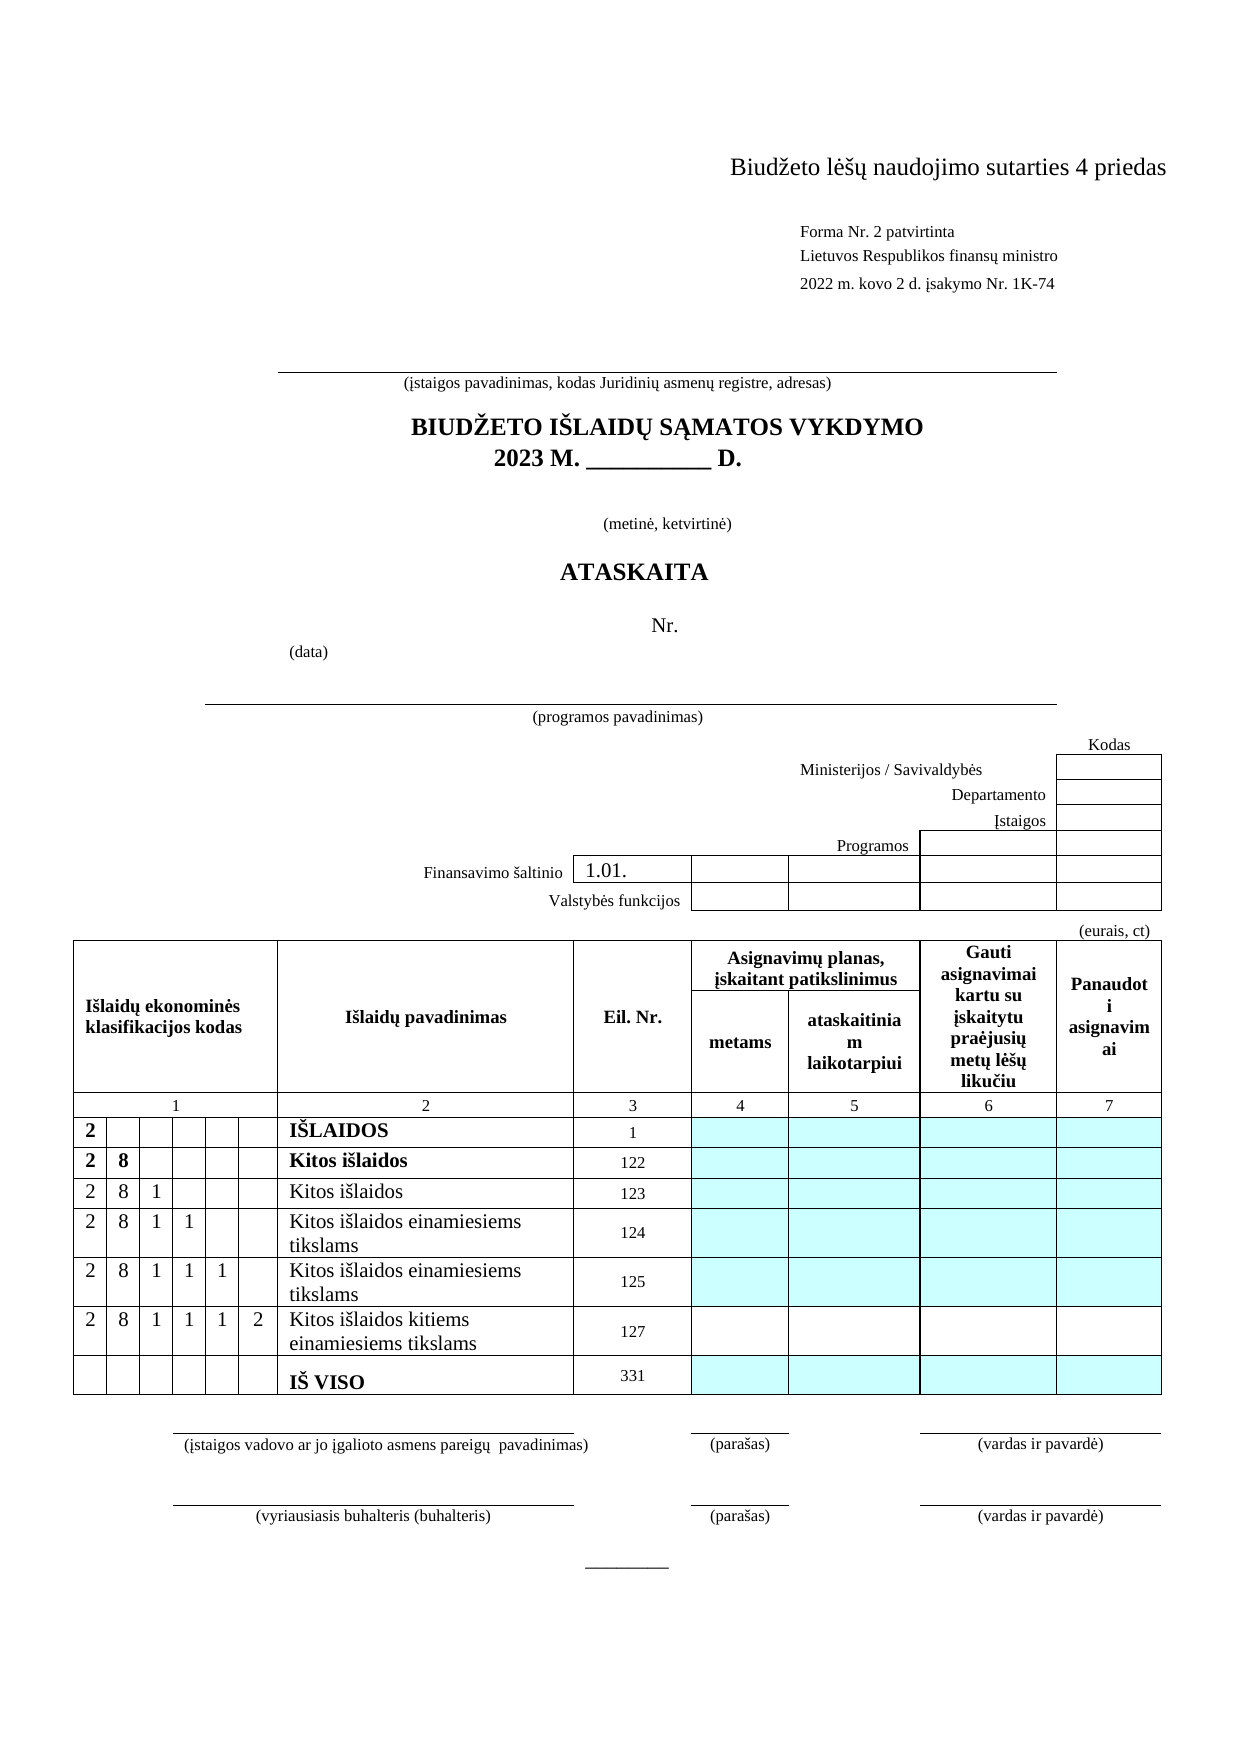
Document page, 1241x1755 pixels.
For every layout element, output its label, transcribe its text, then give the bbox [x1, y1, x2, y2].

table_cell [1057, 586, 1161, 611]
table_cell [691, 241, 789, 265]
table_cell [692, 1356, 788, 1394]
table_cell Įstaigos [920, 804, 1056, 830]
table_cell [74, 265, 107, 293]
table_cell [205, 729, 238, 753]
table_cell metams [692, 991, 788, 1092]
table_cell [239, 1148, 277, 1178]
table_cell [173, 830, 205, 855]
table_cell [74, 882, 107, 910]
table_cell [140, 1118, 172, 1147]
table_cell [1057, 637, 1161, 661]
table_cell Išlaidų pavadinimas [278, 941, 573, 1092]
table_cell [140, 882, 173, 910]
table_cell [107, 754, 140, 779]
table_cell [74, 1544, 107, 1571]
table_cell 7 [1057, 1093, 1161, 1117]
table_header [574, 210, 691, 241]
table_cell [173, 241, 205, 265]
table_cell [1161, 441, 1240, 475]
table_cell 331 [574, 1356, 691, 1394]
table_cell [789, 779, 920, 804]
table_cell [140, 1505, 173, 1544]
table_cell [238, 1395, 278, 1433]
table_cell Ministerijos / Savivaldybės [789, 754, 1056, 779]
table_cell BIUDŽETO IŠLAIDŲ SĄMATOS VYKDYMO [278, 411, 1057, 441]
table_cell [173, 411, 205, 441]
table_cell [107, 661, 140, 703]
table_cell [107, 508, 140, 533]
table_cell [1162, 754, 1240, 779]
table_cell Kitos išlaidos einamiesiems tikslams [278, 1258, 573, 1306]
table_cell 8 [107, 1258, 139, 1306]
table_cell [206, 1179, 238, 1208]
table_cell [921, 1356, 1056, 1394]
table_cell [789, 856, 919, 882]
table_cell [238, 348, 278, 372]
table_cell [74, 855, 107, 882]
table_cell [574, 1395, 691, 1433]
table_cell [789, 1258, 919, 1306]
table_cell [1161, 1433, 1240, 1472]
table_cell [140, 293, 173, 323]
table_cell [691, 1472, 789, 1505]
table_cell [206, 1356, 238, 1394]
table_cell [278, 533, 574, 557]
table_cell [691, 586, 789, 611]
table_cell [140, 910, 173, 940]
table_cell 1 [574, 1118, 691, 1147]
table_cell [107, 1505, 140, 1544]
table_cell 1.01. [574, 856, 691, 882]
table_header [278, 210, 574, 241]
table_cell [574, 241, 691, 265]
table_cell [140, 804, 789, 830]
table_cell [920, 911, 1057, 940]
table_cell [278, 475, 1057, 508]
table_cell [238, 754, 278, 779]
table_cell [140, 533, 173, 557]
table_cell [1057, 1307, 1161, 1355]
table_cell [107, 830, 140, 855]
table_cell [1162, 940, 1240, 990]
table_cell [691, 754, 789, 779]
table_cell IŠ VISO [278, 1356, 573, 1394]
table_cell [238, 411, 278, 441]
table_cell [692, 1307, 788, 1355]
table_cell [238, 293, 278, 323]
table_cell [1057, 805, 1161, 830]
table_cell [692, 1258, 788, 1306]
table_cell [140, 1433, 173, 1472]
table_cell [921, 831, 1056, 855]
table_cell [238, 1472, 278, 1505]
table_header [107, 210, 140, 241]
table_cell Programos [789, 830, 919, 855]
table_cell [574, 323, 691, 348]
table_cell [140, 1148, 172, 1178]
table_cell [920, 1544, 1057, 1571]
table_cell [692, 856, 788, 882]
table_cell [920, 1395, 1057, 1433]
table_cell [107, 1356, 139, 1394]
table_cell [1162, 1208, 1240, 1257]
table_cell 123 [574, 1179, 691, 1208]
table_cell [1162, 1178, 1240, 1208]
table_cell [789, 911, 920, 940]
table_cell [206, 1209, 238, 1257]
table_cell [74, 910, 107, 940]
table_cell [205, 508, 238, 533]
table_cell [74, 586, 107, 611]
table_cell [921, 1118, 1056, 1147]
table_cell [238, 855, 278, 882]
table_cell [789, 1544, 920, 1571]
table_cell [278, 348, 1057, 372]
table_cell [238, 882, 278, 910]
table_cell [173, 293, 205, 323]
table_cell [789, 1179, 919, 1208]
table_cell [1162, 882, 1240, 910]
table_cell [74, 611, 107, 637]
table_cell [278, 1544, 574, 1571]
table_cell [205, 779, 238, 804]
table_cell [1161, 1394, 1240, 1433]
table_cell Panaudoti asignavimai [1057, 941, 1161, 1092]
table_cell [140, 637, 173, 661]
table_cell [1057, 475, 1161, 508]
table_cell [173, 637, 205, 661]
table_cell [107, 1544, 140, 1571]
table_cell 125 [574, 1258, 691, 1306]
table_cell [205, 1544, 238, 1571]
table_cell [74, 661, 107, 703]
table_cell [205, 661, 1057, 703]
table_cell [692, 883, 788, 910]
table_cell [205, 637, 238, 661]
table_cell [107, 323, 140, 348]
table_cell [574, 830, 691, 855]
table_cell [1162, 990, 1240, 1092]
table_cell [173, 508, 205, 533]
table_cell [1161, 557, 1240, 586]
table_cell [74, 293, 107, 323]
table_cell [74, 411, 107, 441]
table_cell [205, 241, 238, 265]
table_cell [1057, 1395, 1161, 1433]
table_cell [140, 265, 173, 293]
table_cell [574, 754, 691, 779]
table_cell [107, 1433, 140, 1472]
table_cell [238, 830, 278, 855]
table_cell [173, 1118, 205, 1147]
table_cell [1057, 831, 1161, 855]
table_cell 4 [692, 1093, 788, 1117]
table_cell [140, 475, 173, 508]
table_cell [205, 323, 238, 348]
table_cell [140, 779, 173, 804]
table_cell [789, 804, 920, 830]
table_cell (metinė, ketvirtinė) [278, 508, 1057, 533]
table_cell [278, 729, 574, 753]
table_cell [107, 411, 140, 441]
table_cell [107, 1395, 140, 1433]
table_header [140, 210, 173, 241]
table_cell [1057, 348, 1161, 372]
table_cell [140, 1395, 173, 1433]
table_cell [789, 293, 1161, 323]
table_cell [574, 779, 691, 804]
table_cell [238, 729, 278, 753]
table_cell [140, 348, 173, 372]
table_cell 2 [74, 1179, 106, 1208]
table_cell [238, 533, 278, 557]
table_cell [140, 323, 173, 348]
table_cell [1161, 1505, 1240, 1544]
table_cell [574, 1505, 691, 1544]
table_cell [1057, 661, 1161, 703]
table_cell [278, 830, 574, 855]
table_cell [205, 830, 238, 855]
table_cell [691, 293, 789, 323]
table_header [238, 210, 278, 241]
table_cell 2 [239, 1307, 277, 1355]
table_cell [921, 1307, 1056, 1355]
table_cell [1057, 1179, 1161, 1208]
table_cell [920, 533, 1057, 557]
table_cell [205, 475, 238, 508]
table_cell [107, 729, 140, 753]
table_cell [1057, 1258, 1161, 1306]
table_cell (vardas ir pavardė) [920, 1434, 1161, 1472]
table_cell [74, 1395, 107, 1433]
text Biudžeto lėšų naudojimo sutarties 4 priedas [148, 152, 1166, 181]
table_cell [238, 265, 278, 293]
table_cell [1161, 661, 1240, 703]
table_cell [173, 882, 205, 910]
table_cell 124 [574, 1209, 691, 1257]
table_cell [173, 348, 205, 372]
table_cell 8 [107, 1307, 139, 1355]
table_cell 1 [140, 1179, 172, 1208]
table_cell [205, 855, 238, 882]
table_cell [278, 586, 574, 611]
table_cell [789, 1505, 920, 1544]
table_cell [574, 533, 691, 557]
table_cell 127 [574, 1307, 691, 1355]
table_cell [206, 1148, 238, 1178]
table_cell 2022 m. kovo 2 d. įsakymo Nr. 1K-74 [789, 265, 1161, 293]
table_cell [278, 910, 574, 940]
table_cell [74, 830, 107, 855]
table_cell [1057, 411, 1161, 441]
table_cell [74, 1356, 106, 1394]
table_cell [74, 557, 107, 586]
table_cell [173, 586, 205, 611]
table_cell [1057, 1209, 1161, 1257]
table_cell 1 [140, 1209, 172, 1257]
table_header [173, 210, 205, 241]
table_cell [691, 1395, 789, 1433]
table_cell 3 [574, 1093, 691, 1117]
table_cell [205, 910, 238, 940]
table_cell [74, 637, 107, 661]
table_cell 2 [278, 1093, 573, 1117]
table_header [1057, 210, 1161, 241]
table_cell [238, 475, 278, 508]
table_cell [238, 779, 278, 804]
table_cell [205, 533, 238, 557]
table_cell [1162, 1147, 1240, 1178]
table_cell [140, 241, 173, 265]
table_cell [205, 611, 238, 637]
table_cell [74, 323, 107, 348]
table_cell [1057, 1356, 1161, 1394]
table_cell (vardas ir pavardė) [920, 1506, 1161, 1544]
table_cell [74, 779, 107, 804]
table_cell [1161, 1472, 1240, 1505]
table_cell [691, 729, 789, 753]
table_cell [205, 754, 238, 779]
table_cell Eil. Nr. [574, 941, 691, 1092]
table_cell [1057, 883, 1161, 910]
table_cell [789, 1307, 919, 1355]
table_cell [1161, 637, 1240, 661]
table_cell [1162, 1355, 1240, 1394]
table_cell (data) [278, 637, 1057, 661]
table_cell [107, 475, 140, 508]
table_cell Nr. [278, 611, 1057, 637]
table_cell [789, 883, 919, 910]
table_cell 2023 M. __________ D. [74, 441, 1161, 475]
table_cell [107, 348, 140, 372]
table_cell [1161, 265, 1240, 293]
table_cell ________ [574, 1544, 691, 1571]
table_cell [238, 323, 278, 348]
table_cell 1 [140, 1307, 172, 1355]
table_cell [140, 508, 173, 533]
table_cell [238, 611, 278, 637]
table_cell [921, 883, 1056, 910]
table_cell (parašas) [691, 1506, 789, 1544]
table_cell [1162, 830, 1240, 855]
table_cell [173, 910, 205, 940]
table_cell 1 [173, 1258, 205, 1306]
table_cell [173, 1395, 205, 1433]
table_cell [107, 882, 140, 910]
table_cell [1057, 1118, 1161, 1147]
table_cell [74, 533, 107, 557]
table_cell ataskaitiniam laikotarpiui [789, 991, 919, 1092]
table_cell [173, 779, 205, 804]
table_cell [107, 293, 140, 323]
table_cell [107, 855, 140, 882]
table_cell [1161, 910, 1240, 940]
table_cell 1 [140, 1258, 172, 1306]
table_cell [691, 830, 789, 855]
table_cell Lietuvos Respublikos finansų ministro [789, 241, 1161, 265]
table_cell [239, 1258, 277, 1306]
table_cell (įstaigos pavadinimas, kodas Juridinių asmenų registre, adresas) [74, 372, 1161, 411]
table_cell [789, 729, 920, 753]
table_cell [173, 729, 205, 753]
table_cell Kodas [1057, 729, 1161, 753]
table_cell [1162, 855, 1240, 882]
table_cell [173, 661, 205, 703]
table_cell [691, 911, 789, 940]
table_cell [205, 1472, 238, 1505]
table_cell [173, 323, 205, 348]
table_cell [205, 411, 238, 441]
table_cell [140, 830, 173, 855]
table_cell [692, 1118, 788, 1147]
table_cell [574, 1472, 691, 1505]
table_cell [140, 729, 173, 753]
table_cell 122 [574, 1148, 691, 1178]
table_cell [74, 729, 107, 753]
table_cell [173, 611, 205, 637]
table_header [1161, 210, 1240, 241]
table_cell [574, 729, 691, 753]
table_cell Gauti asignavimai kartu su įskaitytu praėjusių metų lėšų likučiu [921, 941, 1056, 1092]
table_cell [1162, 1117, 1240, 1147]
table_cell [789, 1472, 920, 1505]
table_cell [107, 637, 140, 661]
table_cell [140, 661, 173, 703]
table_cell [691, 779, 789, 804]
table_cell [239, 1209, 277, 1257]
table_cell [921, 856, 1056, 882]
table_cell 2 [74, 1209, 106, 1257]
table_cell Išlaidų ekonominės klasifikacijos kodas [74, 941, 277, 1092]
table_cell [1057, 533, 1161, 557]
table_cell [691, 1544, 789, 1571]
table_cell [173, 533, 205, 557]
table_cell [173, 1148, 205, 1178]
table_cell [691, 265, 789, 293]
table_cell [1057, 508, 1161, 533]
table_cell [789, 1395, 920, 1433]
table_cell [205, 1395, 238, 1433]
table_cell [239, 1118, 277, 1147]
table_cell [173, 1472, 205, 1505]
table_cell [239, 1356, 277, 1394]
table_cell [74, 1433, 107, 1472]
table_cell [1057, 1148, 1161, 1178]
table_cell [1161, 241, 1240, 265]
table_cell [107, 804, 140, 830]
table_cell (programos pavadinimas) [74, 704, 1161, 728]
table_cell [238, 586, 278, 611]
table_cell Kitos išlaidos einamiesiems tikslams [278, 1209, 573, 1257]
table_cell [1057, 1472, 1161, 1505]
table_cell [692, 1209, 788, 1257]
table_cell [1162, 1092, 1240, 1117]
table_cell [205, 586, 238, 611]
table_cell [140, 411, 173, 441]
table_cell 5 [789, 1093, 919, 1117]
table_cell [1161, 348, 1240, 372]
table_cell [278, 754, 574, 779]
table_cell Departamento [920, 779, 1056, 804]
table_cell [920, 729, 1057, 753]
table_cell [173, 475, 205, 508]
table_cell [238, 1544, 278, 1571]
table_cell [140, 754, 173, 779]
table_cell [574, 293, 691, 323]
table_cell [1161, 1544, 1240, 1571]
table_cell [789, 1118, 919, 1147]
table_cell 2 [74, 1307, 106, 1355]
table_cell [205, 348, 238, 372]
table_cell [205, 265, 238, 293]
table_header Forma Nr. 2 patvirtinta [789, 210, 1057, 241]
table_cell [1161, 729, 1240, 753]
table_cell [278, 1395, 574, 1433]
table_cell ATASKAITA [107, 557, 1161, 586]
table_cell Kitos išlaidos [278, 1179, 573, 1208]
table_cell (įstaigos vadovo ar jo įgalioto asmens pareigų pavadinimas) [173, 1433, 691, 1472]
table_cell 8 [107, 1179, 139, 1208]
table_cell [1162, 804, 1240, 830]
table_cell [921, 1179, 1056, 1208]
table_cell [1057, 611, 1161, 637]
table_cell [278, 323, 574, 348]
table_cell 6 [921, 1093, 1056, 1117]
table_cell 8 [107, 1148, 139, 1178]
table_cell (vyriausiasis buhalteris (buhalteris) [173, 1506, 574, 1544]
table_cell [789, 1148, 919, 1178]
table_header [691, 210, 789, 241]
table_cell [140, 1472, 173, 1505]
table_cell 1 [173, 1209, 205, 1257]
table_cell IŠLAIDOS [278, 1118, 573, 1147]
table_cell [74, 475, 107, 508]
table_cell [789, 1209, 919, 1257]
table_cell [789, 1433, 920, 1472]
table_cell [74, 508, 107, 533]
table_cell [1057, 1544, 1161, 1571]
table_cell [238, 637, 278, 661]
table_cell [173, 1179, 205, 1208]
table_cell [1057, 755, 1161, 779]
table_cell 1 [206, 1258, 238, 1306]
table_cell [107, 265, 140, 293]
table_cell [1161, 533, 1240, 557]
table_cell 1 [74, 1093, 277, 1117]
table_cell [173, 754, 205, 779]
table_cell [140, 1544, 173, 1571]
table_cell [1161, 372, 1240, 411]
table_cell 1 [206, 1307, 238, 1355]
table_cell [107, 1472, 140, 1505]
table_cell [74, 804, 107, 830]
table_cell [107, 611, 140, 637]
table_cell [1161, 586, 1240, 611]
table_cell Kitos išlaidos [278, 1148, 573, 1178]
table_cell [691, 323, 789, 348]
table_cell [107, 1118, 139, 1147]
table_cell [140, 586, 173, 611]
table_cell [173, 265, 205, 293]
table_cell [74, 348, 107, 372]
table_cell [1162, 1257, 1240, 1306]
table_cell [789, 1356, 919, 1394]
table_cell [74, 1505, 107, 1544]
table_cell [206, 1118, 238, 1147]
table_cell [1161, 293, 1240, 323]
table_cell [789, 323, 1240, 348]
table_cell [921, 1258, 1056, 1306]
table_cell [238, 910, 278, 940]
table_cell [574, 910, 691, 940]
table_cell 2 [74, 1148, 106, 1178]
table_cell [238, 241, 278, 265]
table_cell [107, 533, 140, 557]
table_cell [140, 1356, 172, 1394]
table_cell [691, 533, 789, 557]
table_cell [173, 855, 205, 882]
table_cell [574, 265, 691, 293]
table_cell [1161, 508, 1240, 533]
table_header [74, 210, 107, 241]
table_cell [74, 754, 107, 779]
table_cell Kitos išlaidos kitiems einamiesiems tikslams [278, 1307, 573, 1355]
table_cell [1161, 411, 1240, 441]
table_cell [692, 1179, 788, 1208]
table_cell [278, 779, 574, 804]
table_header [205, 210, 238, 241]
table_cell [278, 293, 574, 323]
table_cell Asignavimų planas, įskaitant patikslinimus [692, 941, 919, 990]
table_cell [278, 241, 574, 265]
table_cell [107, 779, 140, 804]
table_cell (eurais, ct) [1057, 911, 1161, 940]
table_cell [205, 882, 238, 910]
table_cell [140, 611, 173, 637]
table_cell 1 [173, 1307, 205, 1355]
table_cell [140, 855, 173, 882]
table_cell [921, 1209, 1056, 1257]
table_cell [1057, 856, 1161, 882]
table_cell [1161, 611, 1240, 637]
table_cell [920, 586, 1057, 611]
table_cell [205, 293, 238, 323]
table_cell [1161, 704, 1240, 728]
table_cell 2 [74, 1118, 106, 1147]
table_cell Finansavimo šaltinio [278, 855, 573, 882]
table_cell [1162, 1306, 1240, 1355]
table_cell [107, 910, 140, 940]
table_cell [278, 1472, 574, 1505]
table_cell [238, 508, 278, 533]
table_cell 8 [107, 1209, 139, 1257]
table_cell [789, 586, 920, 611]
table_cell [239, 1179, 277, 1208]
table_cell [107, 586, 140, 611]
table_cell [1057, 780, 1161, 804]
table_cell (parašas) [691, 1434, 789, 1472]
table_cell [921, 1148, 1056, 1178]
table_cell [920, 1472, 1057, 1505]
table_cell [173, 1544, 205, 1571]
table_cell [278, 265, 574, 293]
table_cell [107, 241, 140, 265]
table_cell [74, 1472, 107, 1505]
table_cell [1161, 475, 1240, 508]
table_cell Valstybės funkcijos [278, 882, 691, 910]
table_cell [789, 533, 920, 557]
table_cell 2 [74, 1258, 106, 1306]
table_cell [574, 586, 691, 611]
table_cell [692, 1148, 788, 1178]
table_cell [74, 241, 107, 265]
table_cell [1162, 779, 1240, 804]
table_cell [173, 1356, 205, 1394]
